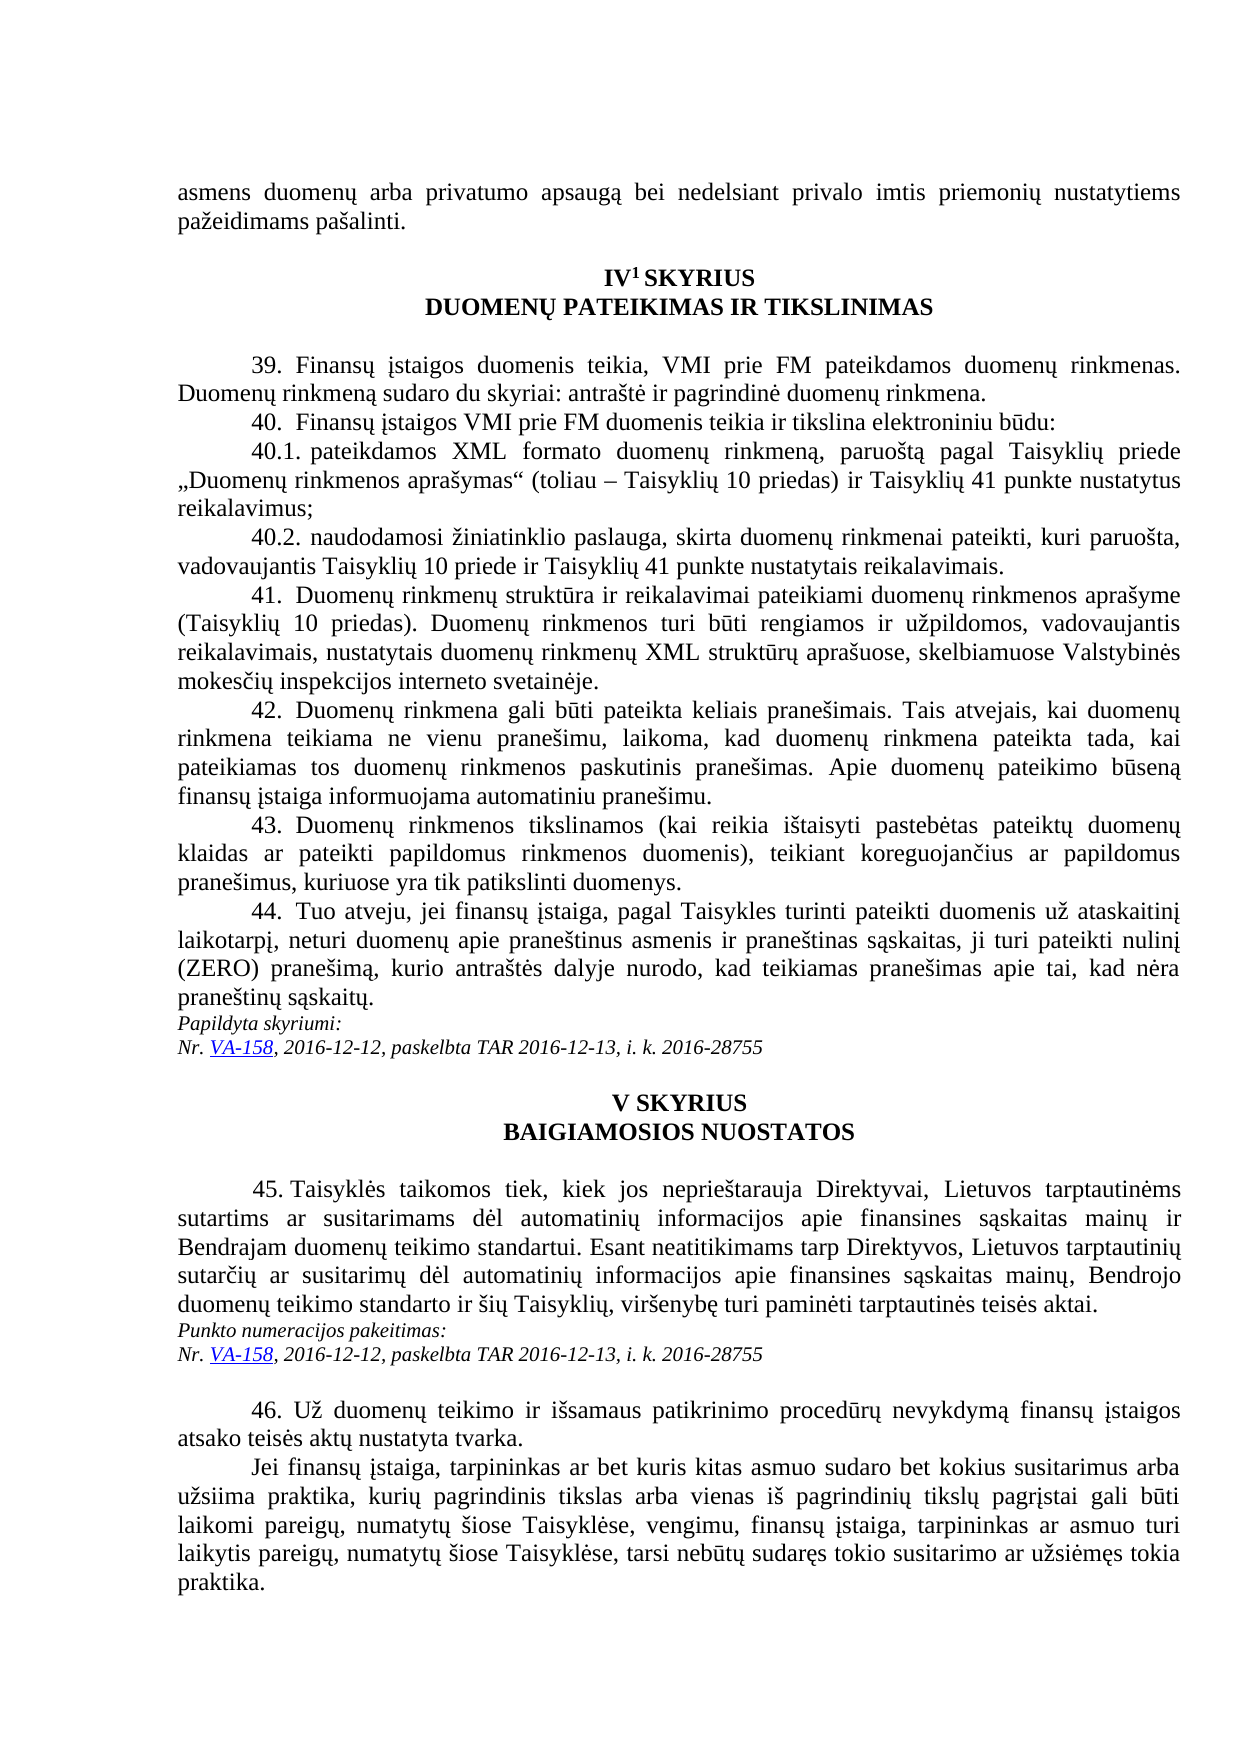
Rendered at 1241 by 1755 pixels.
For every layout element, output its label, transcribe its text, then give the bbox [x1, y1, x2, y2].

text 46. Už duomenų teikimo ir išsamaus patikrinimo procedūrų nevykdymą finansų įstaigos atsako teisės aktų nustatyta tvarka. [177, 1395, 1181, 1452]
text IV1 SKYRIUS [177, 263, 1181, 292]
text BAIGIAMOSIOS NUOSTATOS [177, 1117, 1181, 1145]
text asmens duomenų arba privatumo apsaugą bei nedelsiant privalo imtis priemonių nustatytiems pažeidimams pašalinti. [177, 177, 1181, 235]
text 42. Duomenų rinkmena gali būti pateikta keliais pranešimais. Tais atvejais, kai duomenų rinkmena teikiama ne vienu pranešimu, laikoma, kad duomenų rinkmena pateikta tada, kai pateikiamas tos duomenų rinkmenos paskutinis pranešimas. Apie duomenų pateikimo būseną finansų įstaiga informuojama automatiniu pranešimu. [177, 695, 1181, 810]
text Nr. VA-158, 2016-12-12, paskelbta TAR 2016-12-13, i. k. 2016-28755 [177, 1342, 1181, 1366]
text 40. Finansų įstaigos VMI prie FM duomenis teikia ir tikslina elektroniniu būdu: [251, 407, 1181, 436]
text Papildyta skyriumi: [177, 1011, 1181, 1035]
text 43. Duomenų rinkmenos tikslinamos (kai reikia ištaisyti pastebėtas pateiktų duomenų klaidas ar pateikti papildomus rinkmenos duomenis), teikiant koreguojančius ar papildomus pranešimus, kuriuose yra tik patikslinti duomenys. [177, 810, 1181, 896]
text 40.1. pateikdamos XML formato duomenų rinkmeną, paruoštą pagal Taisyklių priede „Duomenų rinkmenos aprašymas“ (toliau – Taisyklių 10 priedas) ir Taisyklių 41 punkte nustatytus reikalavimus; [177, 436, 1181, 522]
text V SKYRIUS [177, 1088, 1181, 1117]
text 45. Taisyklės taikomos tiek, kiek jos neprieštarauja Direktyvai, Lietuvos tarptautinėms sutartims ar susitarimams dėl automatinių informacijos apie finansines sąskaitas mainų ir Bendrajam duomenų teikimo standartui. Esant neatitikimams tarp Direktyvos, Lietuvos tarptautinių sutarčių ar susitarimų dėl automatinių informacijos apie finansines sąskaitas mainų, Bendrojo duomenų teikimo standarto ir šių Taisyklių, viršenybę turi paminėti tarptautinės teisės aktai. [177, 1174, 1181, 1318]
text Punkto numeracijos pakeitimas: [177, 1318, 1181, 1342]
text Nr. VA-158, 2016-12-12, paskelbta TAR 2016-12-13, i. k. 2016-28755 [177, 1035, 1181, 1059]
text Jei finansų įstaiga, tarpininkas ar bet kuris kitas asmuo sudaro bet kokius susitarimus arba užsiima praktika, kurių pagrindinis tikslas arba vienas iš pagrindinių tikslų pagrįstai gali būti laikomi pareigų, numatytų šiose Taisyklėse, vengimu, finansų įstaiga, tarpininkas ar asmuo turi laikytis pareigų, numatytų šiose Taisyklėse, tarsi nebūtų sudaręs tokio susitarimo ar užsiėmęs tokia praktika. [177, 1452, 1181, 1596]
text 44. Tuo atveju, jei finansų įstaiga, pagal Taisykles turinti pateikti duomenis už ataskaitinį laikotarpį, neturi duomenų apie praneštinus asmenis ir praneštinas sąskaitas, ji turi pateikti nulinį (ZERO) pranešimą, kurio antraštės dalyje nurodo, kad teikiamas pranešimas apie tai, kad nėra praneštinų sąskaitų. [177, 896, 1181, 1011]
text 39. Finansų įstaigos duomenis teikia, VMI prie FM pateikdamos duomenų rinkmenas. Duomenų rinkmeną sudaro du skyriai: antraštė ir pagrindinė duomenų rinkmena. [177, 350, 1181, 407]
text DUOMENŲ PATEIKIMAS IR TIKSLINIMAS [177, 292, 1181, 321]
text 40.2. naudodamosi žiniatinklio paslauga, skirta duomenų rinkmenai pateikti, kuri paruošta, vadovaujantis Taisyklių 10 priede ir Taisyklių 41 punkte nustatytais reikalavimais. [177, 522, 1181, 580]
text 41. Duomenų rinkmenų struktūra ir reikalavimai pateikiami duomenų rinkmenos aprašyme (Taisyklių 10 priedas). Duomenų rinkmenos turi būti rengiamos ir užpildomos, vadovaujantis reikalavimais, nustatytais duomenų rinkmenų XML struktūrų aprašuose, skelbiamuose Valstybinės mokesčių inspekcijos interneto svetainėje. [177, 580, 1181, 695]
